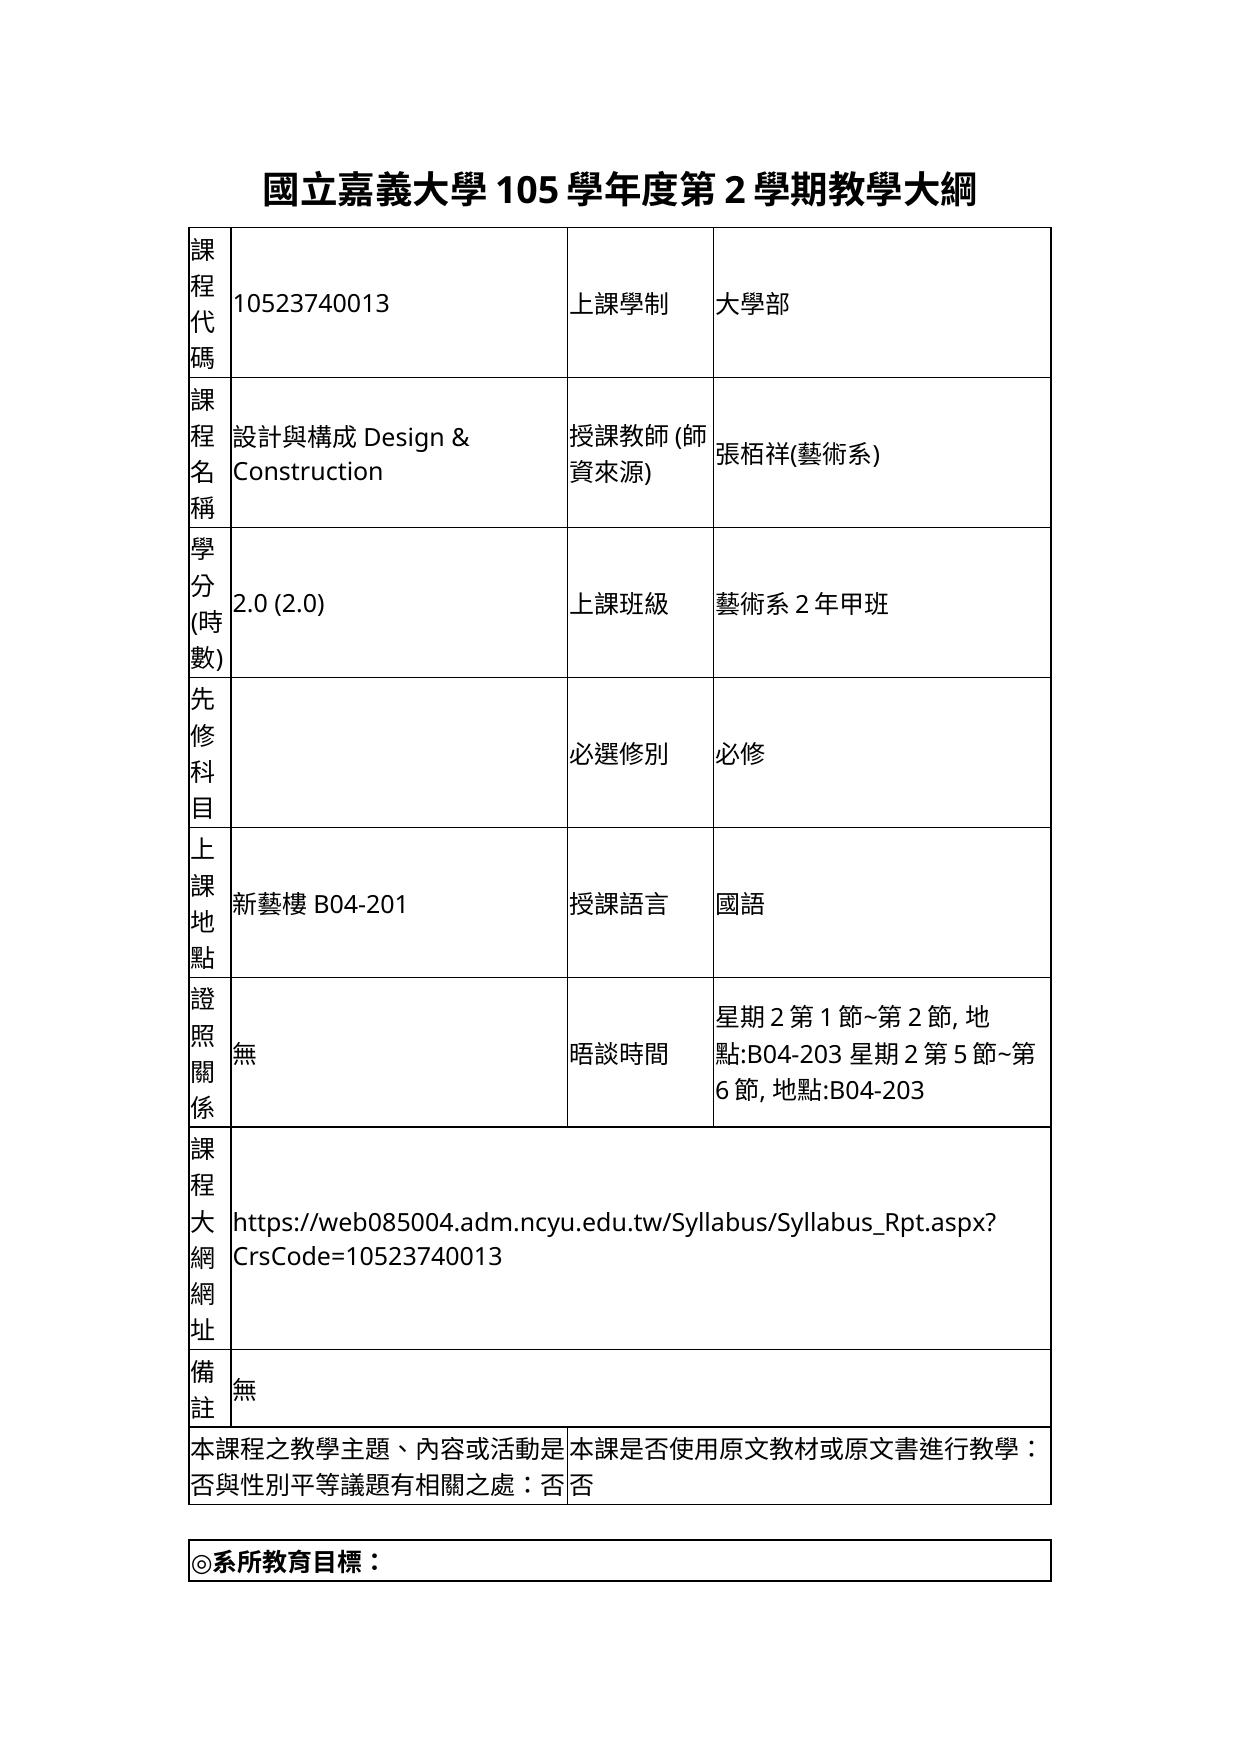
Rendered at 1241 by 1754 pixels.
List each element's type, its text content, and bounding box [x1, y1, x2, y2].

table_cell 上課班級 [568, 528, 713, 677]
table_cell 課程大網網址 [190, 1128, 230, 1349]
table_cell 授課語言 [568, 828, 713, 976]
table_cell 無 [232, 1350, 1050, 1426]
table_cell 先修科目 [190, 678, 230, 826]
table_cell 本課程之教學主題、內容或活動是否與性別平等議題有相關之處：否 [190, 1428, 567, 1503]
table_cell 學分(時數) [190, 528, 230, 677]
table_cell 設計與構成 Design & Construction [232, 378, 567, 527]
table_cell 必選修別 [568, 678, 713, 826]
table_cell https://web085004.adm.ncyu.edu.tw/Syllabus/Syllabus_Rpt.aspx?CrsCode=10523740013 [232, 1128, 1050, 1349]
table_header 課程代碼 [190, 228, 230, 377]
table_cell 必修 [714, 678, 1050, 826]
subtitle 國立嘉義大學105學年度第2學期教學大綱 [187, 160, 1053, 215]
table_cell 新藝樓 B04-201 [232, 828, 567, 976]
table_header [188, 225, 1053, 1584]
table_cell 張栢祥(藝術系) [714, 378, 1050, 527]
table_cell 備 註 [190, 1350, 230, 1426]
table_cell 國語 [714, 828, 1050, 976]
table_cell 證照關係 [190, 978, 230, 1126]
table_header 10523740013 [232, 228, 567, 377]
table_cell 2.0 (2.0) [232, 528, 567, 677]
table_cell 星期2第1節~第2節, 地點:B04-203 星期2第5節~第6節, 地點:B04-203 [714, 978, 1050, 1126]
table_header 大學部 [714, 228, 1050, 377]
table_header ◎系所教育目標： [190, 1541, 1050, 1580]
table_cell 本課是否使用原文教材或原文書進行教學：否 [568, 1428, 1050, 1503]
table_cell [232, 678, 567, 826]
table_cell 無 [232, 978, 567, 1126]
table_cell 藝術系2年甲班 [714, 528, 1050, 677]
table_cell 上課地點 [190, 828, 230, 976]
table_cell 授課教師 (師資來源) [568, 378, 713, 527]
table_header 上課學制 [568, 228, 713, 377]
table_cell 課程名稱 [190, 378, 230, 527]
table_cell 晤談時間 [568, 978, 713, 1126]
